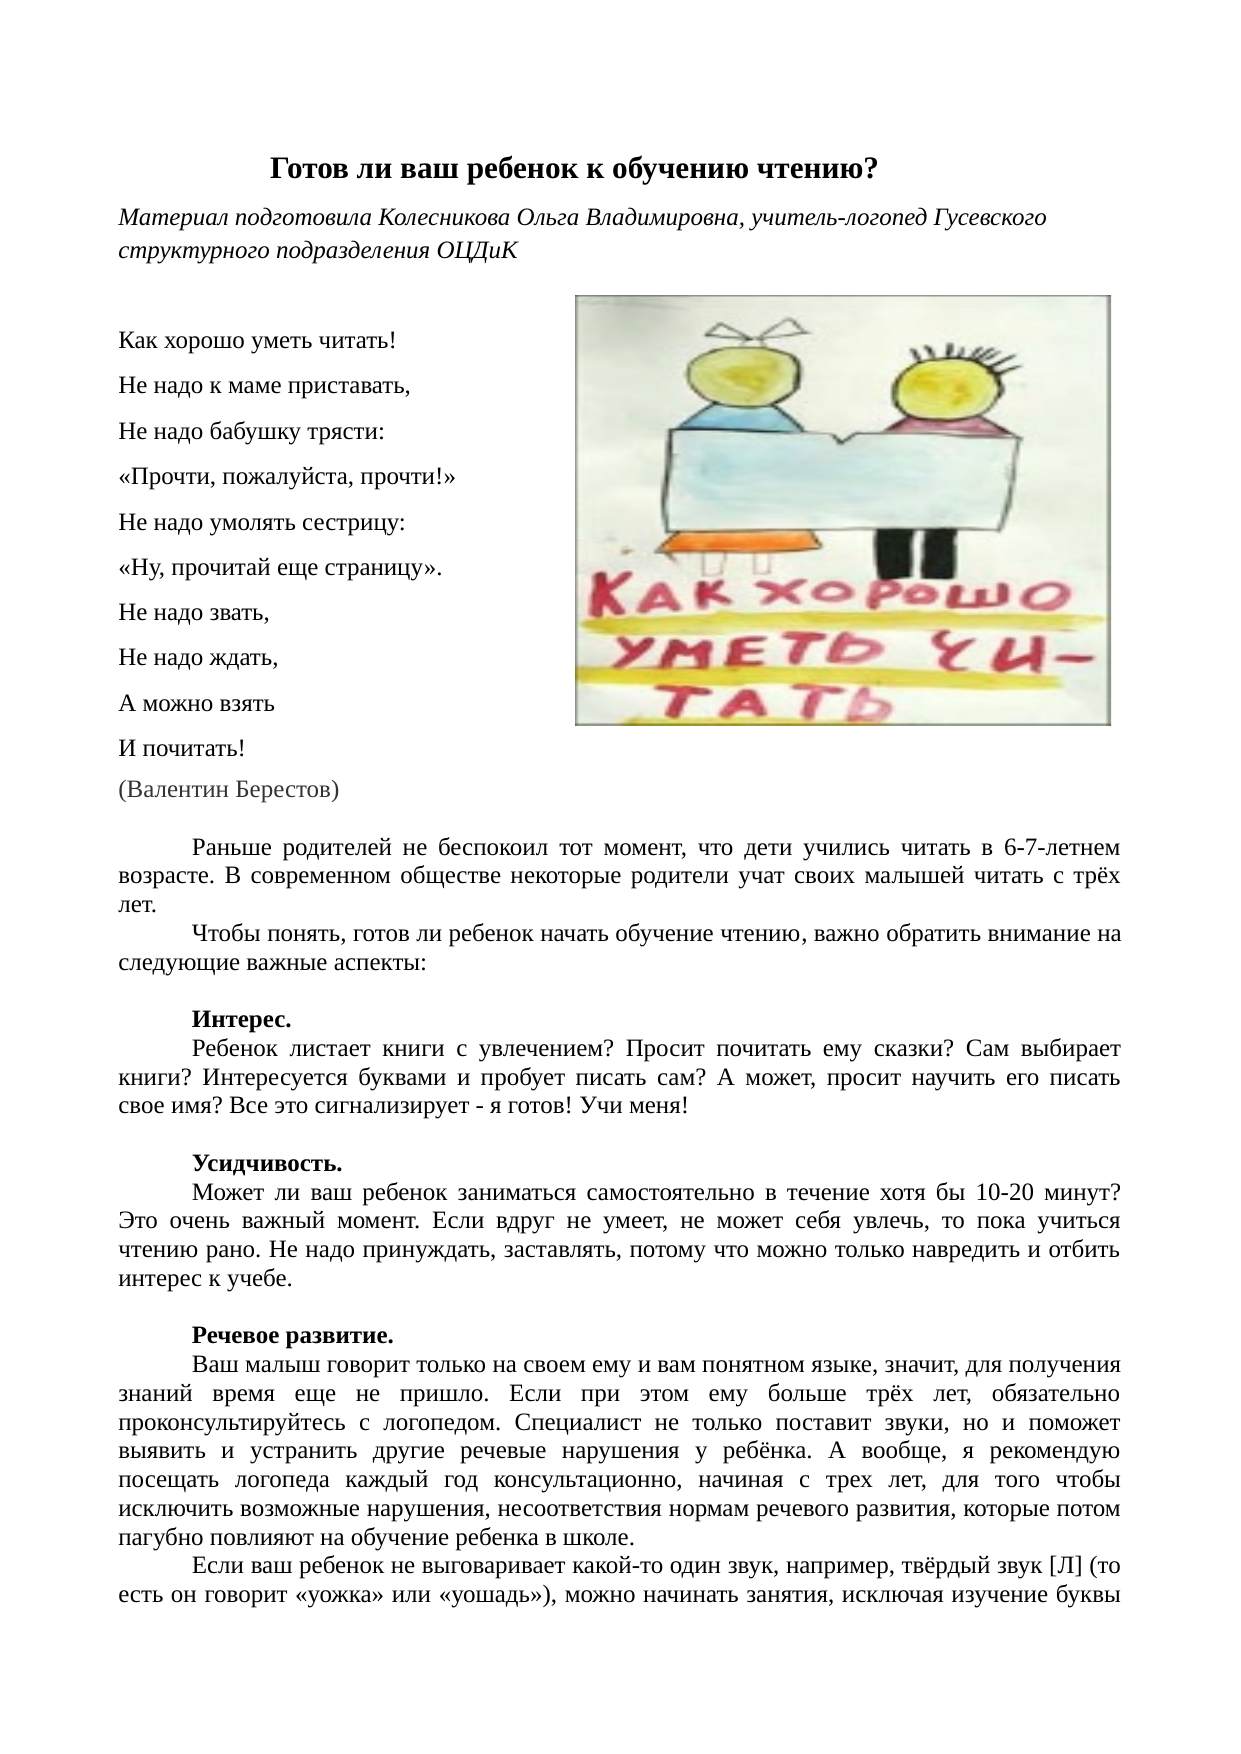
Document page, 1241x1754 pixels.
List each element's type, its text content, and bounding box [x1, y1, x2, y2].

text [1112, 593, 1122, 626]
text «Прочти, пожалуйста, прочти!» [118, 457, 575, 490]
text А можно взять [118, 684, 575, 717]
text Может ли ваш ребенок заниматься самостоятельно в течение хотя бы 10-20 минут? Это очень важный момент. Если вдруг не умеет, не может себя увлечь, то пока учиться чтению рано. Не надо принуждать, заставлять, потому что можно только навредить и отбить интерес к учебе. [118, 1177, 1122, 1292]
text Раньше родителей не беспокоил тот момент, что дети учились читать в 6-7-летнем возрасте. В современном обществе некоторые родители учат своих малышей читать с трёх лет. [118, 832, 1122, 918]
text [1112, 684, 1122, 717]
text Чтобы понять, готов ли ребенок начать обучение чтению, важно обратить внимание на следующие важные аспекты: [118, 918, 1122, 976]
text [1112, 638, 1122, 671]
text Если ваш ребенок не выговаривает какой-то один звук, например, твёрдый звук [Л] (то есть он говорит «уожка» или «уошадь»), можно начинать занятия, исключая изучение буквы [118, 1551, 1122, 1608]
text Ваш малыш говорит только на своем ему и вам понятном языке, значит, для получения знаний время еще не пришло. Если при этом ему больше трёх лет, обязательно проконсультируйтесь с логопедом. Специалист не только поставит звуки, но и поможет выявить и устранить другие речевые нарушения у ребёнка. А вообще, я рекомендую посещать логопеда каждый год консультационно, начиная с трех лет, для того чтобы исключить возможные нарушения, несоответствия нормам речевого развития, которые потом пагубно повлияют на обучение ребенка в школе. [118, 1349, 1122, 1551]
text «Ну, прочитай еще страницу». [118, 548, 575, 581]
text Готов ли ваш ребенок к обучению чтению? [118, 149, 1122, 185]
text Не надо к маме приставать, [118, 367, 575, 399]
text Не надо умолять сестрицу: [118, 502, 575, 535]
text Как хорошо уметь читать! [118, 321, 575, 354]
text Не надо ждать, [118, 638, 575, 671]
text Интерес. [118, 1004, 1122, 1033]
text (Валентин Берестов) [118, 774, 1122, 803]
text Ребенок листает книги с увлечением? Просит почитать ему сказки? Сам выбирает книги? Интересуется буквами и пробует писать сам? А может, просит научить его писать свое имя? Все это сигнализирует - я готов! Учи меня! [118, 1033, 1122, 1119]
text Речевое развитие. [118, 1321, 1122, 1349]
text Не надо звать, [118, 593, 575, 626]
text Усидчивость. [118, 1148, 1122, 1177]
text Материал подготовила Колесникова Ольга Владимировна, учитель-логопед Гусевского структурного подразделения ОЦДиК [118, 198, 1122, 263]
text Не надо бабушку трясти: [118, 412, 575, 445]
text И почитать! [118, 729, 1122, 762]
